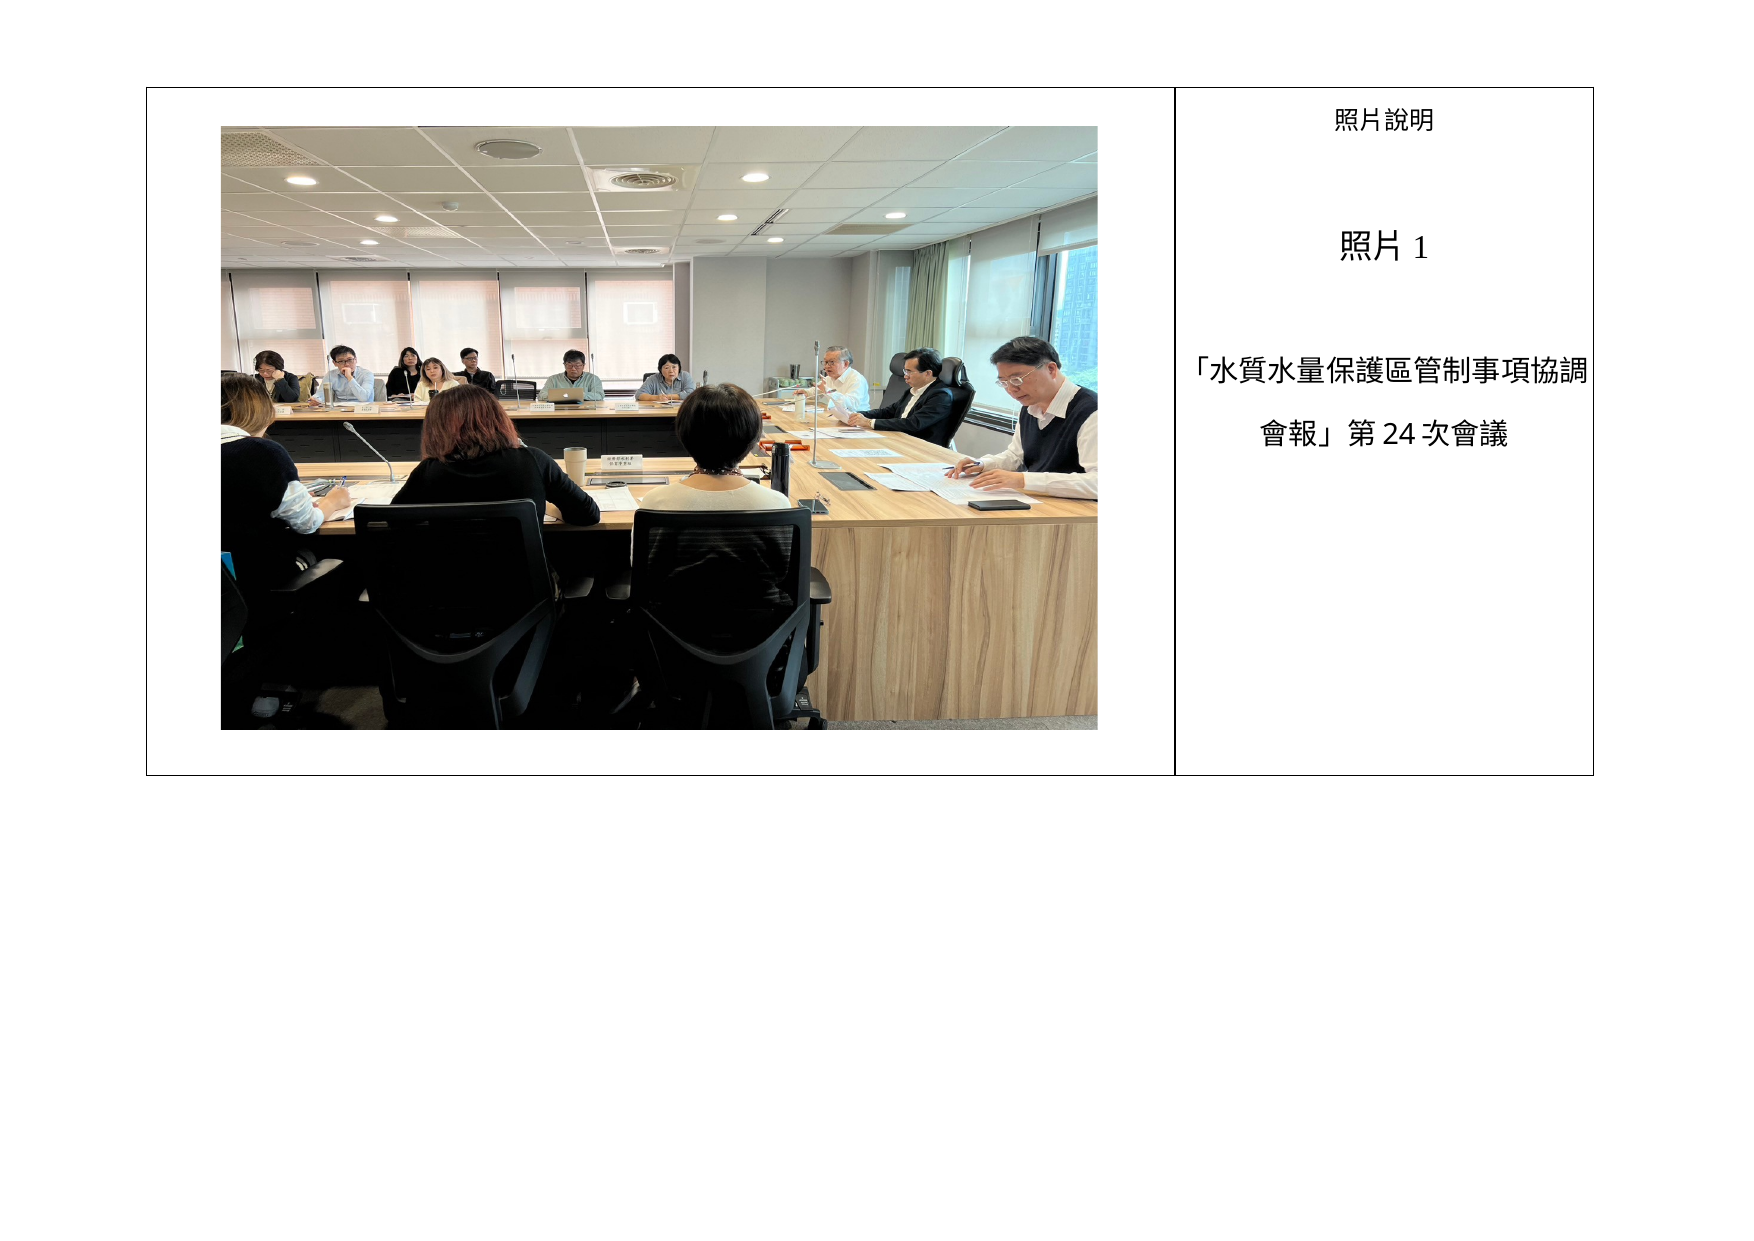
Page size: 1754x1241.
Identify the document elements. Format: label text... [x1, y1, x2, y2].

table_header 照片說明 照片1 「水質水量保護區管制事項協調會報」第24次會議 [1176, 88, 1593, 775]
picture [220, 126, 1098, 730]
table_header [147, 88, 1174, 775]
